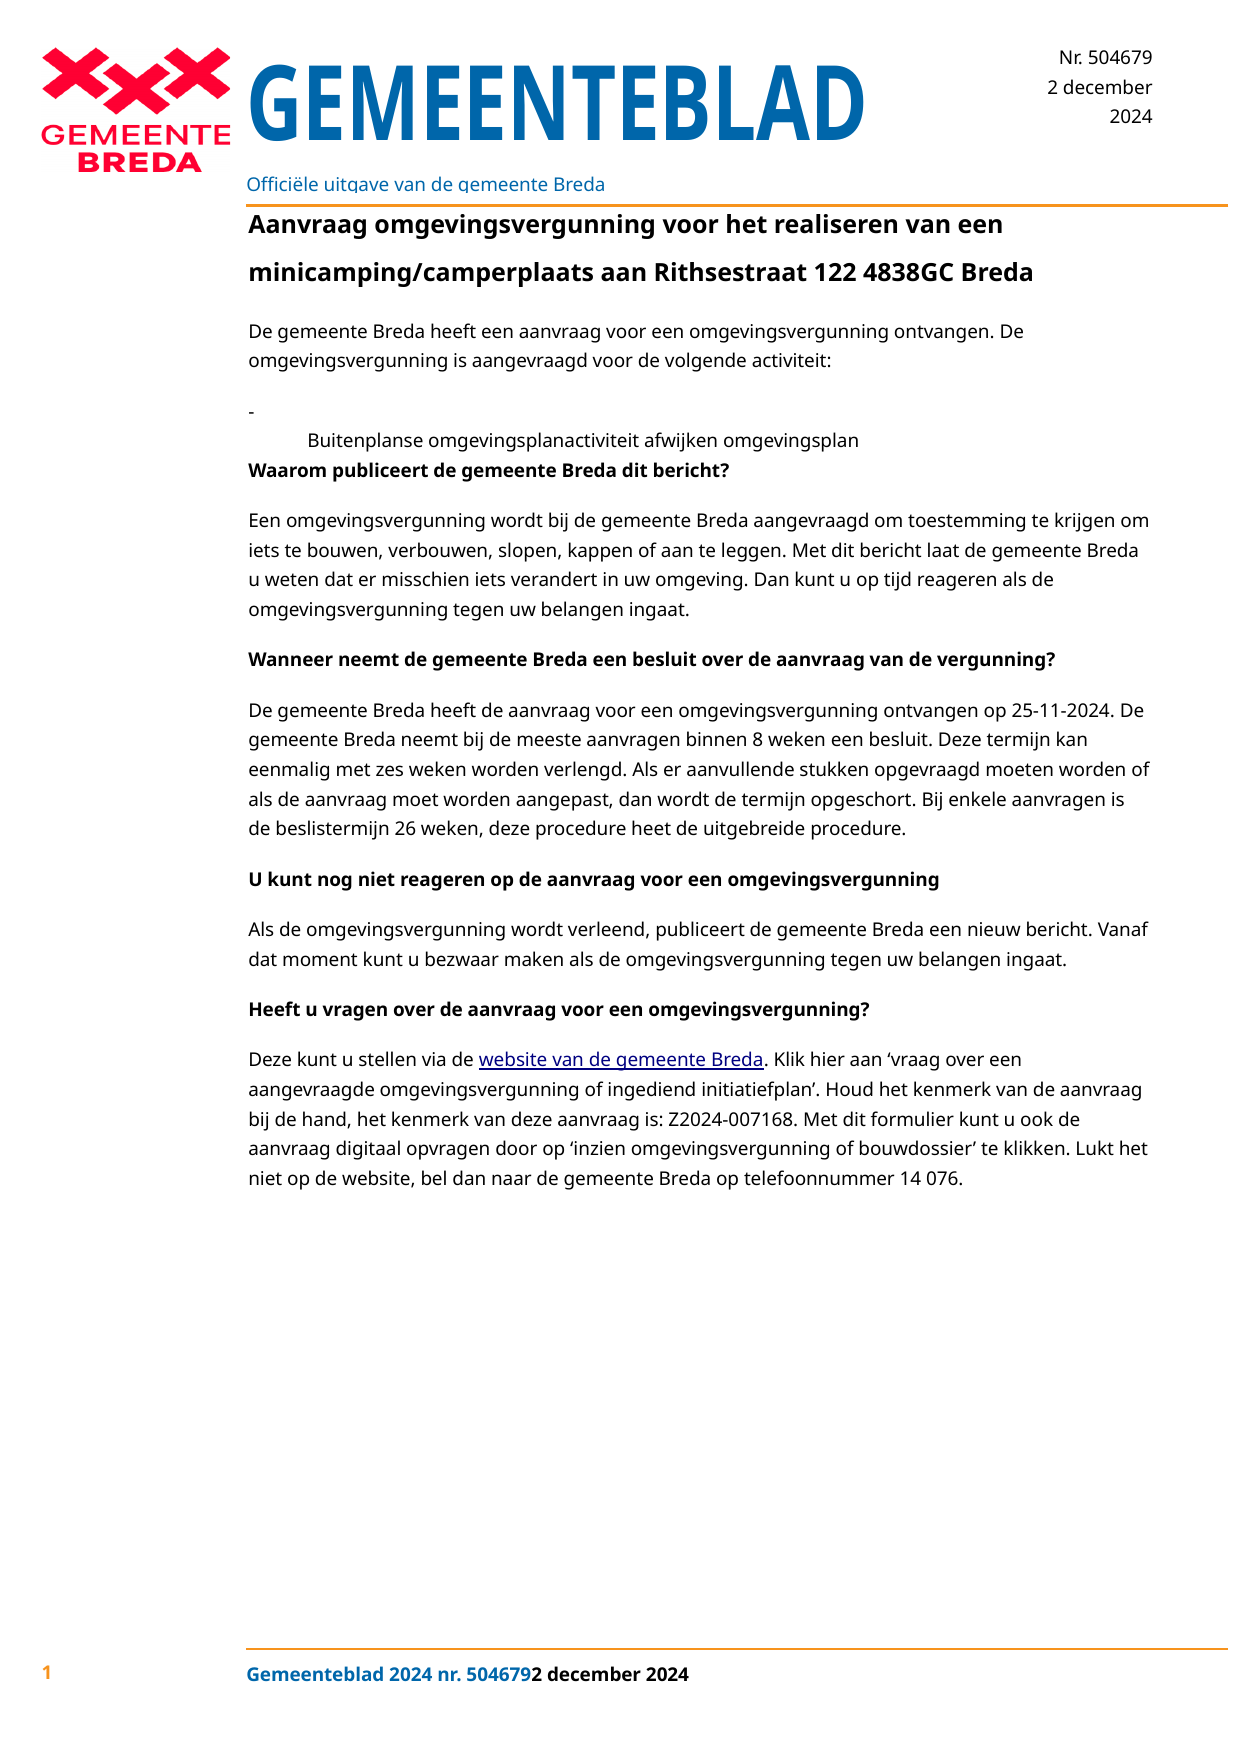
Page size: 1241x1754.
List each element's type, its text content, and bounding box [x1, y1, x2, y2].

text De gemeente Breda heeft een aanvraag voor een omgevingsvergunning ontvangen. De omgevingsvergunning is aangevraagd voor de volgende activiteit: [248, 318, 1152, 373]
picture [41, 47, 231, 172]
text Aanvraag omgevingsvergunning voor het realiseren van een minicamping/camperplaats aan Rithsestraat 122 4838GC Breda [248, 207, 1152, 288]
text Als de omgevingsvergunning wordt verleend, publiceert de gemeente Breda een nieuw bericht. Vanaf dat moment kunt u bezwaar maken als de omgevingsvergunning tegen uw belangen ingaat. [248, 916, 1152, 972]
text Wanneer neemt de gemeente Breda een besluit over de aanvraag van de vergunning? [248, 647, 1152, 672]
text Waarom publiceert de gemeente Breda dit bericht? [248, 457, 1152, 483]
text De gemeente Breda heeft de aanvraag voor een omgevingsvergunning ontvangen op 25-11-2024. De gemeente Breda neemt bij de meeste aanvragen binnen 8 weken een besluit. Deze termijn kan eenmalig met zes weken worden verlengd. Als er aanvullende stukken opgevraagd moeten worden of als de aanvraag moet worden aangepast, dan wordt de termijn opgeschort. Bij enkele aanvragen is de beslistermijn 26 weken, deze procedure heet de uitgebreide procedure. [248, 697, 1152, 841]
list Buitenplanse omgevingsplanactiviteit afwijken omgevingsplan [248, 427, 1152, 453]
text Een omgevingsvergunning wordt bij de gemeente Breda aangevraagd om toestemming te krijgen om iets te bouwen, verbouwen, slopen, kappen of aan te leggen. Met dit bericht laat de gemeente Breda u weten dat er misschien iets verandert in uw omgeving. Dan kunt u op tijd reageren als de omgevingsvergunning tegen uw belangen ingaat. [248, 507, 1152, 622]
text Heeft u vragen over de aanvraag voor een omgevingsvergunning? [248, 996, 1152, 1022]
text U kunt nog niet reageren op de aanvraag voor een omgevingsvergunning [248, 866, 1152, 892]
text Deze kunt u stellen via de website van de gemeente Breda. Klik hier aan ‘vraag over een aangevraagde omgevingsvergunning of ingediend initiatiefplan’. Houd het kenmerk van de aanvraag bij de hand, het kenmerk van deze aanvraag is: Z2024-007168. Met dit formulier kunt u ook de aanvraag digitaal opvragen door op ‘inzien omgevingsvergunning of bouwdossier’ te klikken. Lukt het niet op de website, bel dan naar de gemeente Breda op telefoonnummer 14 076. [248, 1047, 1152, 1191]
